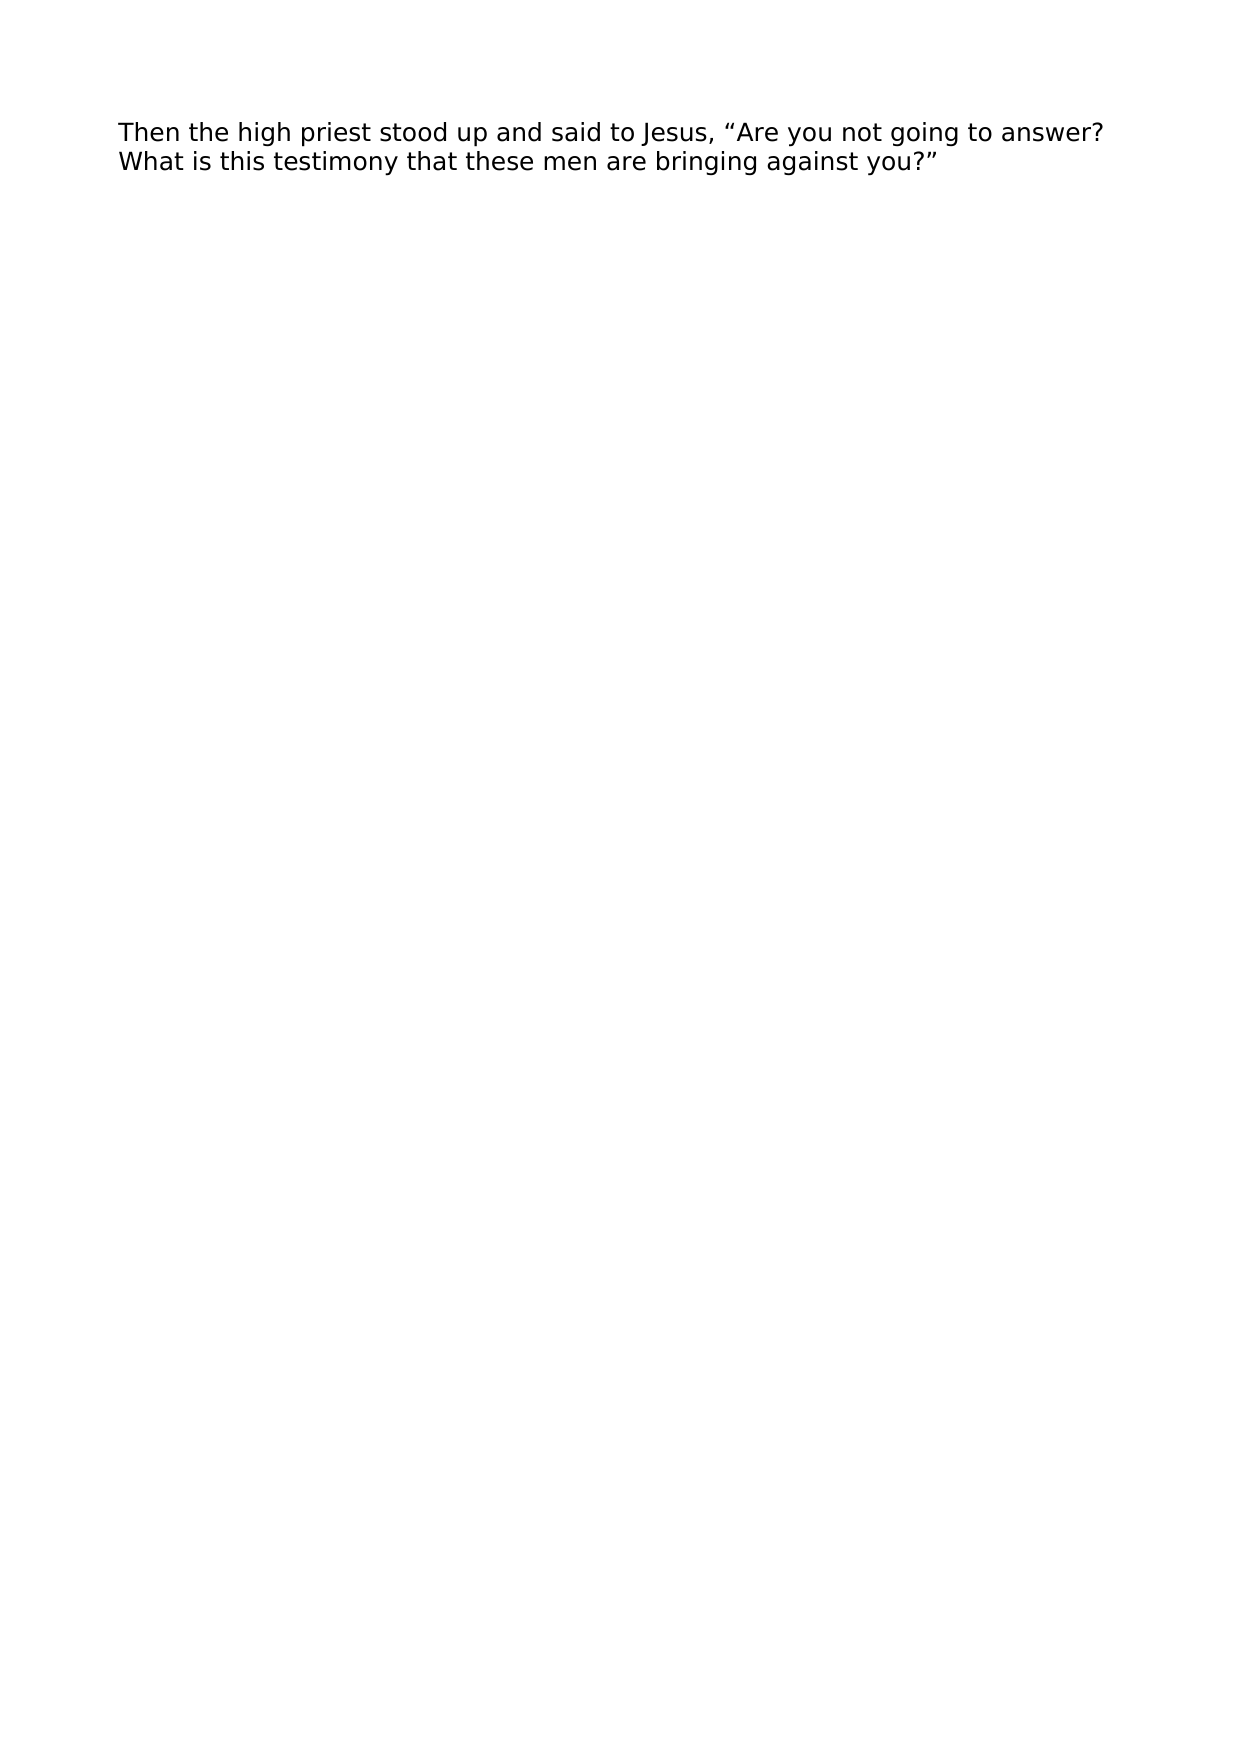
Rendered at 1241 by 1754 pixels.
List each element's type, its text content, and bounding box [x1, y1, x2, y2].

text Then the high priest stood up and said to Jesus, “Are you not going to answer? What is this testimony that these men are bringing against you?” [118, 118, 1122, 176]
